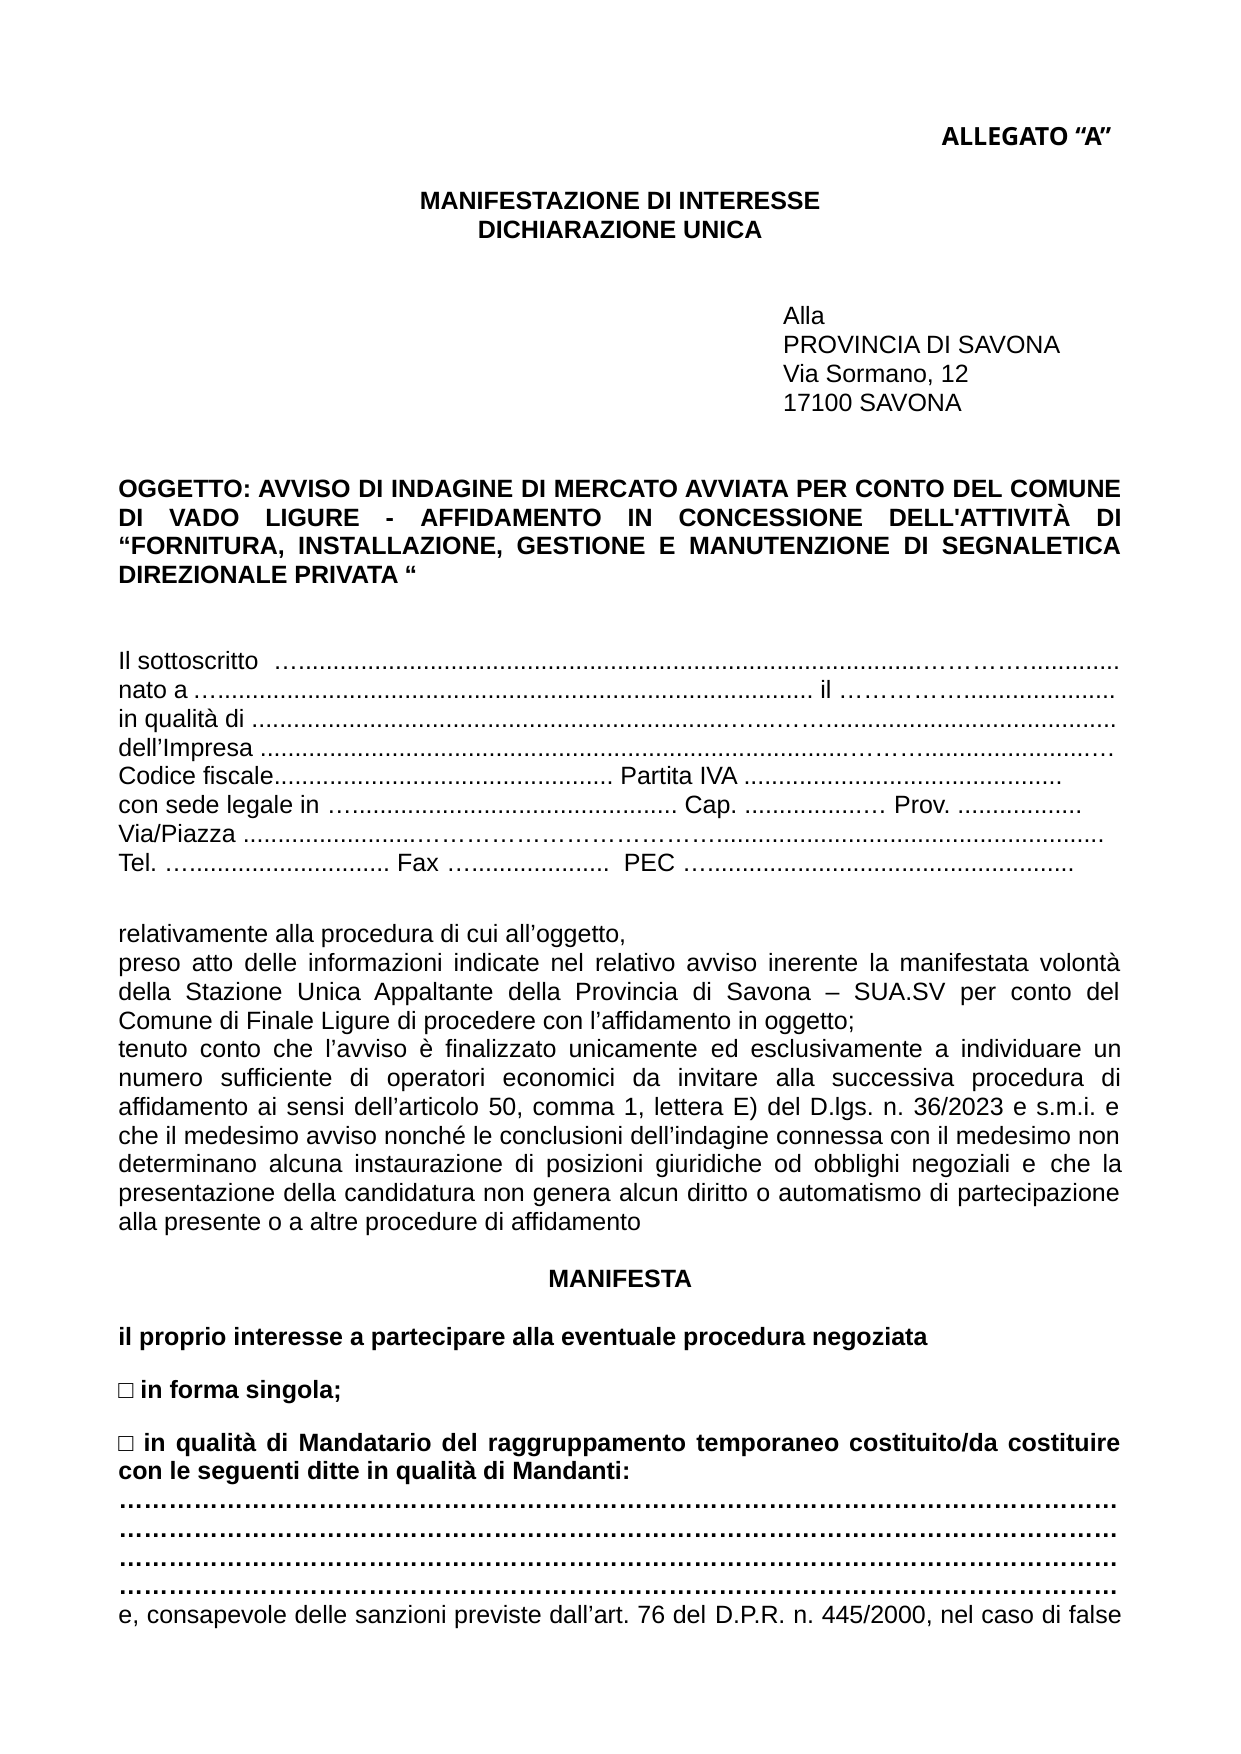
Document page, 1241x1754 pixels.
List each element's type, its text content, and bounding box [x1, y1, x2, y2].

text preso atto delle informazioni indicate nel relativo avviso inerente la manifestata volontà della Stazione Unica Appaltante della Provincia di Savona – SUA.SV per conto del Comune di Finale Ligure di procedere con l’affidamento in oggetto; [118, 948, 1122, 1034]
text □ in forma singola; [118, 1375, 1122, 1403]
text PROVINCIA DI SAVONA [118, 330, 1122, 359]
text dell’Impresa .....................................................................................………........................… [118, 732, 1122, 761]
text tenuto conto che l’avviso è finalizzato unicamente ed esclusivamente a individuare un numero sufficiente di operatori economici da invitare alla successiva procedura di affidamento ai sensi dell’articolo 50, comma 1, lettera E) del D.lgs. n. 36/2023 e s.m.i. e che il medesimo avviso nonché le conclusioni dell’indagine connessa con il medesimo non determinano alcuna instaurazione di posizioni giuridiche od obblighi negoziali e che la presentazione della candidatura non genera alcun diritto o automatismo di partecipazione alla presente o a altre procedure di affidamento [118, 1034, 1122, 1236]
text Codice fiscale................................................. Partita IVA .............................................. [118, 761, 1122, 790]
text Alla [118, 301, 1122, 330]
text 17100 SAVONA [118, 387, 1122, 416]
text Il sottoscritto …..........................................................................................………….............. [118, 646, 1122, 675]
text il proprio interesse a partecipare alla eventuale procedura negoziata [118, 1322, 1122, 1351]
text MANIFESTAZIONE DI INTERESSE [118, 186, 1122, 215]
text relativamente alla procedura di cui all’oggetto, [118, 919, 1122, 948]
text in qualità di .....................................................................…...…….......................................... [118, 704, 1122, 732]
text Tel. …............................. Fax ….................... PEC …..................................................... [118, 847, 1122, 876]
text Via/Piazza .........................………………………………........................................................ [118, 819, 1122, 847]
text ALLEGATO “A” [118, 118, 1122, 152]
text □ in qualità di Mandatario del raggruppamento temporaneo costituito/da costituire con le seguenti ditte in qualità di Mandanti: [118, 1427, 1122, 1485]
text Via Sormano, 12 [118, 359, 1122, 387]
text e, consapevole delle sanzioni previste dall’art. 76 del D.P.R. n. 445/2000, nel caso di false [118, 1600, 1122, 1629]
text DICHIARAZIONE UNICA [118, 215, 1122, 244]
text nato a …...................................................................................... il ……………...................... [118, 675, 1122, 704]
text MANIFESTA [118, 1264, 1122, 1293]
text OGGETTO: AVVISO DI INDAGINE DI MERCATO AVVIATA PER CONTO DEL COMUNE DI VADO LIGURE - AFFIDAMENTO IN CONCESSIONE DELL'ATTIVITÀ DI “FORNITURA, INSTALLAZIONE, GESTIONE E MANUTENZIONE DI SEGNALETICA DIREZIONALE PRIVATA “ [118, 474, 1122, 589]
text con sede legale in …............................................... Cap. .................… Prov. .................. [118, 790, 1122, 819]
text ………………………………………………………………………………………………………………………………………………………………………………………………………………………………………………………………………………………………………………………………………………………………………………………………………………………………………… [118, 1485, 1122, 1600]
